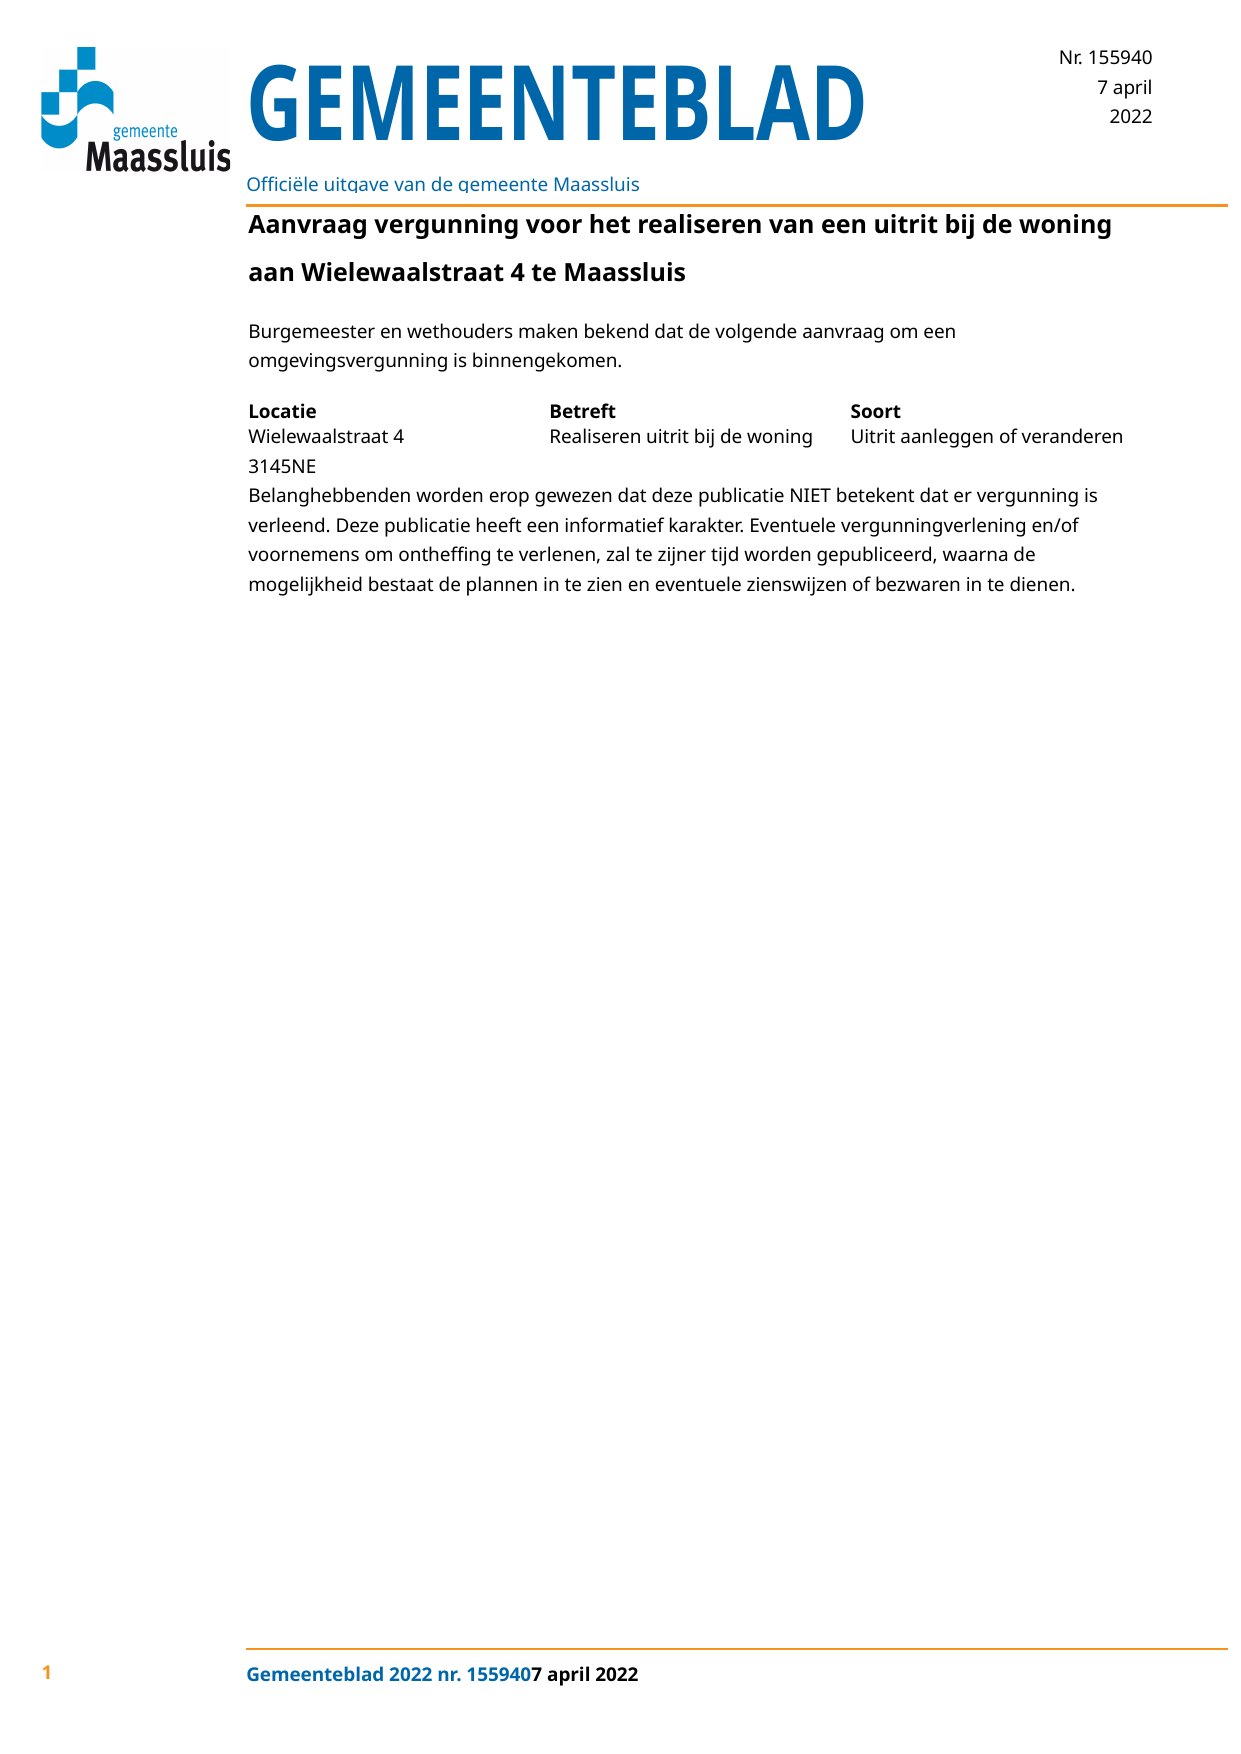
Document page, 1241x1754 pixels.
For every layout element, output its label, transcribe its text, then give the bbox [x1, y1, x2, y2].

table_header Locatie [248, 398, 549, 424]
table_cell Wielewaalstraat 4 3145NE [248, 424, 549, 479]
text Aanvraag vergunning voor het realiseren van een uitrit bij de woning aan Wielewaalstraat 4 te Maassluis [248, 207, 1152, 288]
text Burgemeester en wethouders maken bekend dat de volgende aanvraag om een omgevingsvergunning is binnengekomen. [248, 318, 1152, 373]
text Belanghebbenden worden erop gewezen dat deze publicatie NIET betekent dat er vergunning is verleend. Deze publicatie heeft een informatief karakter. Eventuele vergunningverlening en/of voornemens om ontheffing te verlenen, zal te zijner tijd worden gepubliceerd, waarna de mogelijkheid bestaat de plannen in te zien en eventuele zienswijzen of bezwaren in te dienen. [248, 482, 1152, 597]
picture [41, 47, 231, 172]
table_header Betreft [549, 398, 850, 424]
picture [41, 47, 77, 92]
table_cell Realiseren uitrit bij de woning [549, 424, 850, 479]
table_cell Uitrit aanleggen of veranderen [850, 424, 1152, 479]
table_header Soort [850, 398, 1152, 424]
